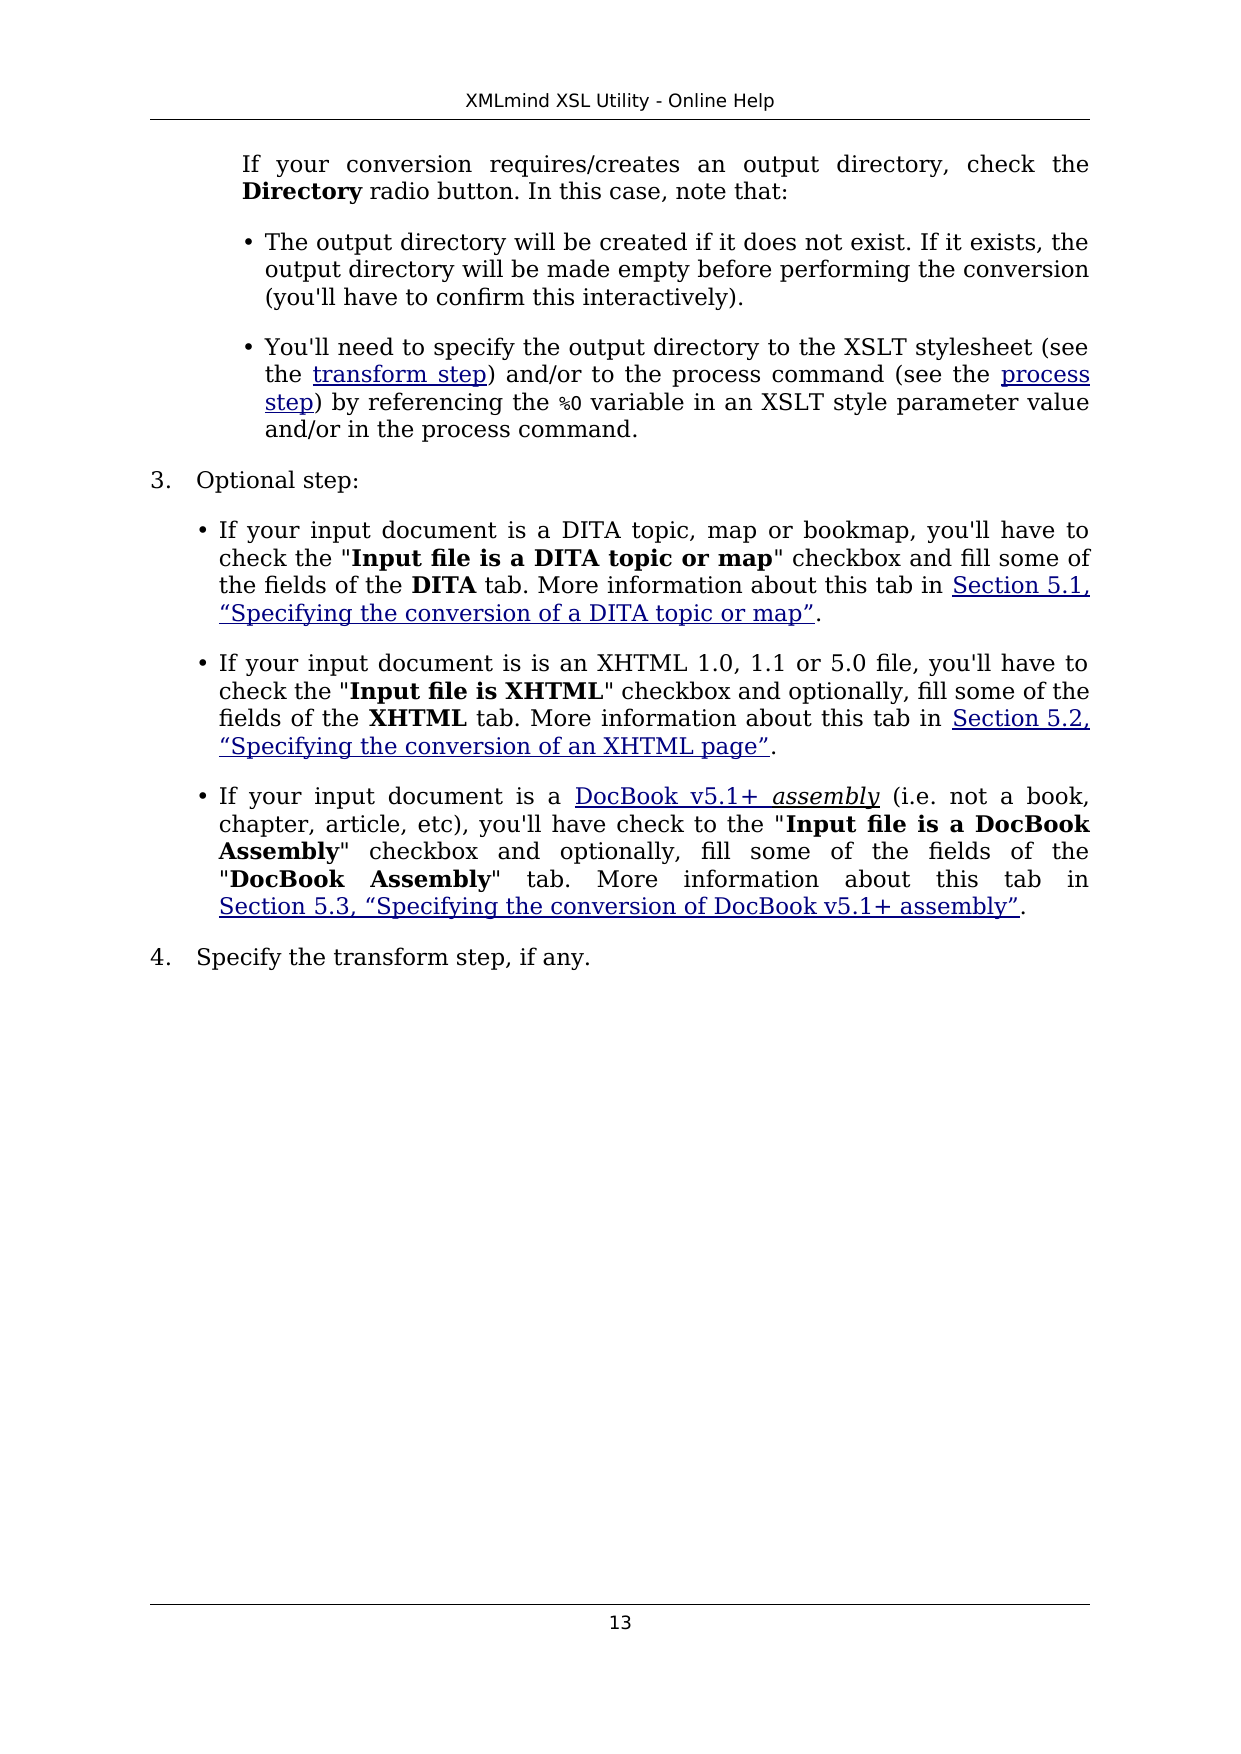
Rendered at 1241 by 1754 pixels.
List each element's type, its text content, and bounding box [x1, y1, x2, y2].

list If your input document is is an XHTML 1.0, 1.1 or 5.0 file, you'll have to check the "Input file is XHTML" checkbox and optionally, fill some of the fields of the XHTML tab. More information about this tab in Section 5.2, “Specifying the conversion of an XHTML page”. [196, 649, 1090, 759]
list Optional step: [150, 466, 1090, 494]
list If your input document is a DITA topic, map or bookmap, you'll have to check the "Input file is a DITA topic or map" checkbox and fill some of the fields of the DITA tab. More information about this tab in Section 5.1, “Specifying the conversion of a DITA topic or map”. [196, 517, 1090, 627]
list Specify the transform step, if any. [150, 943, 1090, 970]
list If your conversion requires/creates an output directory, check the Directory radio button. In this case, note that: [196, 150, 1090, 205]
list If your input document is a DocBook v5.1+ assembly (i.e. not a book, chapter, article, etc), you'll have check to the "Input file is a DocBook Assembly" checkbox and optionally, fill some of the fields of the "DocBook Assembly" tab. More information about this tab in Section 5.3, “Specifying the conversion of DocBook v5.1+ assembly”. [196, 782, 1090, 920]
list The output directory will be created if it does not exist. If it exists, the output directory will be made empty before performing the conversion (you'll have to confirm this interactively). [242, 228, 1090, 310]
list You'll need to specify the output directory to the XSLT stylesheet (see the transform step) and/or to the process command (see the process step) by referencing the %O variable in an XSLT style parameter value and/or in the process command. [242, 333, 1090, 443]
